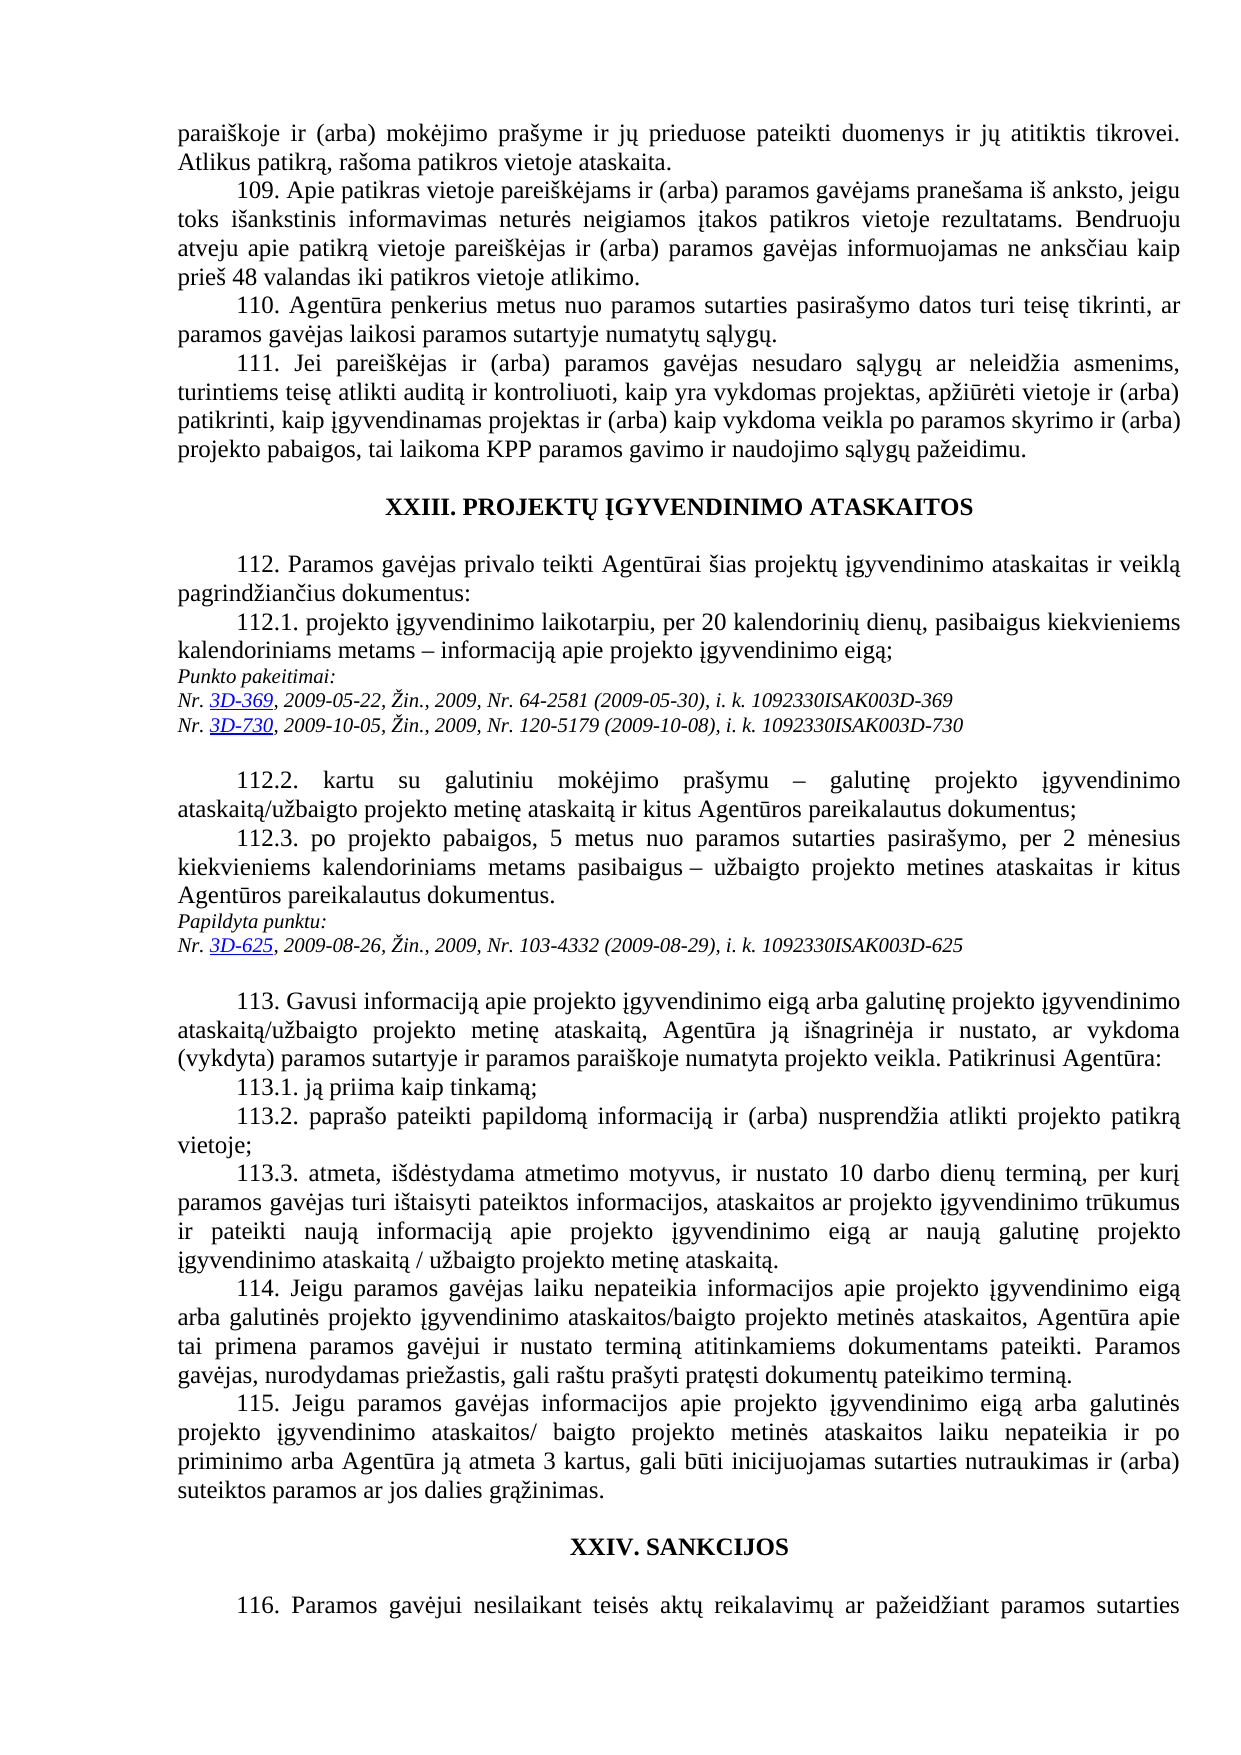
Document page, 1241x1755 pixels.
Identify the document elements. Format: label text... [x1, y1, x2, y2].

text 109. Apie patikras vietoje pareiškėjams ir (arba) paramos gavėjams pranešama iš anksto, jeigu toks išankstinis informavimas neturės neigiamos įtakos patikros vietoje rezultatams. Bendruoju atveju apie patikrą vietoje pareiškėjas ir (arba) paramos gavėjas informuojamas ne anksčiau kaip prieš 48 valandas iki patikros vietoje atlikimo. [177, 176, 1181, 291]
text 112. Paramos gavėjas privalo teikti Agentūrai šias projektų įgyvendinimo ataskaitas ir veiklą pagrindžiančius dokumentus: [177, 549, 1181, 607]
text Punkto pakeitimai: [177, 664, 1181, 688]
text Nr. 3D-369, 2009-05-22, Žin., 2009, Nr. 64-2581 (2009-05-30), i. k. 1092330ISAK003D-369 [177, 688, 1181, 712]
text 113.1. ją priima kaip tinkamą; [177, 1072, 1181, 1101]
text 113.3. atmeta, išdėstydama atmetimo motyvus, ir nustato 10 darbo dienų terminą, per kurį paramos gavėjas turi ištaisyti pateiktos informacijos, ataskaitos ar projekto įgyvendinimo trūkumus ir pateikti naują informaciją apie projekto įgyvendinimo eigą ar naują galutinę projekto įgyvendinimo ataskaitą / užbaigto projekto metinę ataskaitą. [177, 1158, 1181, 1273]
text 112.1. projekto įgyvendinimo laikotarpiu, per 20 kalendorinių dienų, pasibaigus kiekvieniems kalendoriniams metams – informaciją apie projekto įgyvendinimo eigą; [177, 607, 1181, 664]
text XXIII. PROJEKTŲ ĮGYVENDINIMO ATASKAITOS [177, 492, 1181, 521]
text 113.2. paprašo pateikti papildomą informaciją ir (arba) nusprendžia atlikti projekto patikrą vietoje; [177, 1101, 1181, 1158]
text Nr. 3D-730, 2009-10-05, Žin., 2009, Nr. 120-5179 (2009-10-08), i. k. 1092330ISAK003D-730 [177, 712, 1181, 737]
text paraiškoje ir (arba) mokėjimo prašyme ir jų prieduose pateikti duomenys ir jų atitiktis tikrovei. Atlikus patikrą, rašoma patikros vietoje ataskaita. [177, 118, 1181, 176]
text 112.3. po projekto pabaigos, 5 metus nuo paramos sutarties pasirašymo, per 2 mėnesius kiekvieniems kalendoriniams metams pasibaigus – užbaigto projekto metines ataskaitas ir kitus Agentūros pareikalautus dokumentus. [177, 823, 1181, 909]
text 112.2. kartu su galutiniu mokėjimo prašymu – galutinę projekto įgyvendinimo ataskaitą/užbaigto projekto metinę ataskaitą ir kitus Agentūros pareikalautus dokumentus; [177, 765, 1181, 823]
text XXIV. SANKCIJOS [177, 1532, 1181, 1561]
text 116. Paramos gavėjui nesilaikant teisės aktų reikalavimų ar pažeidžiant paramos sutarties [177, 1590, 1181, 1618]
text 114. Jeigu paramos gavėjas laiku nepateikia informacijos apie projekto įgyvendinimo eigą arba galutinės projekto įgyvendinimo ataskaitos/baigto projekto metinės ataskaitos, Agentūra apie tai primena paramos gavėjui ir nustato terminą atitinkamiems dokumentams pateikti. Paramos gavėjas, nurodydamas priežastis, gali raštu prašyti pratęsti dokumentų pateikimo terminą. [177, 1273, 1181, 1388]
text 113. Gavusi informaciją apie projekto įgyvendinimo eigą arba galutinę projekto įgyvendinimo ataskaitą/užbaigto projekto metinę ataskaitą, Agentūra ją išnagrinėja ir nustato, ar vykdoma (vykdyta) paramos sutartyje ir paramos paraiškoje numatyta projekto veikla. Patikrinusi Agentūra: [177, 986, 1181, 1072]
text Papildyta punktu: [177, 909, 1181, 933]
text Nr. 3D-625, 2009-08-26, Žin., 2009, Nr. 103-4332 (2009-08-29), i. k. 1092330ISAK003D-625 [177, 933, 1181, 957]
text 115. Jeigu paramos gavėjas informacijos apie projekto įgyvendinimo eigą arba galutinės projekto įgyvendinimo ataskaitos/ baigto projekto metinės ataskaitos laiku nepateikia ir po priminimo arba Agentūra ją atmeta 3 kartus, gali būti inicijuojamas sutarties nutraukimas ir (arba) suteiktos paramos ar jos dalies grąžinimas. [177, 1388, 1181, 1503]
text 110. Agentūra penkerius metus nuo paramos sutarties pasirašymo datos turi teisę tikrinti, ar paramos gavėjas laikosi paramos sutartyje numatytų sąlygų. [177, 291, 1181, 348]
text 111. Jei pareiškėjas ir (arba) paramos gavėjas nesudaro sąlygų ar neleidžia asmenims, turintiems teisę atlikti auditą ir kontroliuoti, kaip yra vykdomas projektas, apžiūrėti vietoje ir (arba) patikrinti, kaip įgyvendinamas projektas ir (arba) kaip vykdoma veikla po paramos skyrimo ir (arba) projekto pabaigos, tai laikoma KPP paramos gavimo ir naudojimo sąlygų pažeidimu. [177, 348, 1181, 463]
